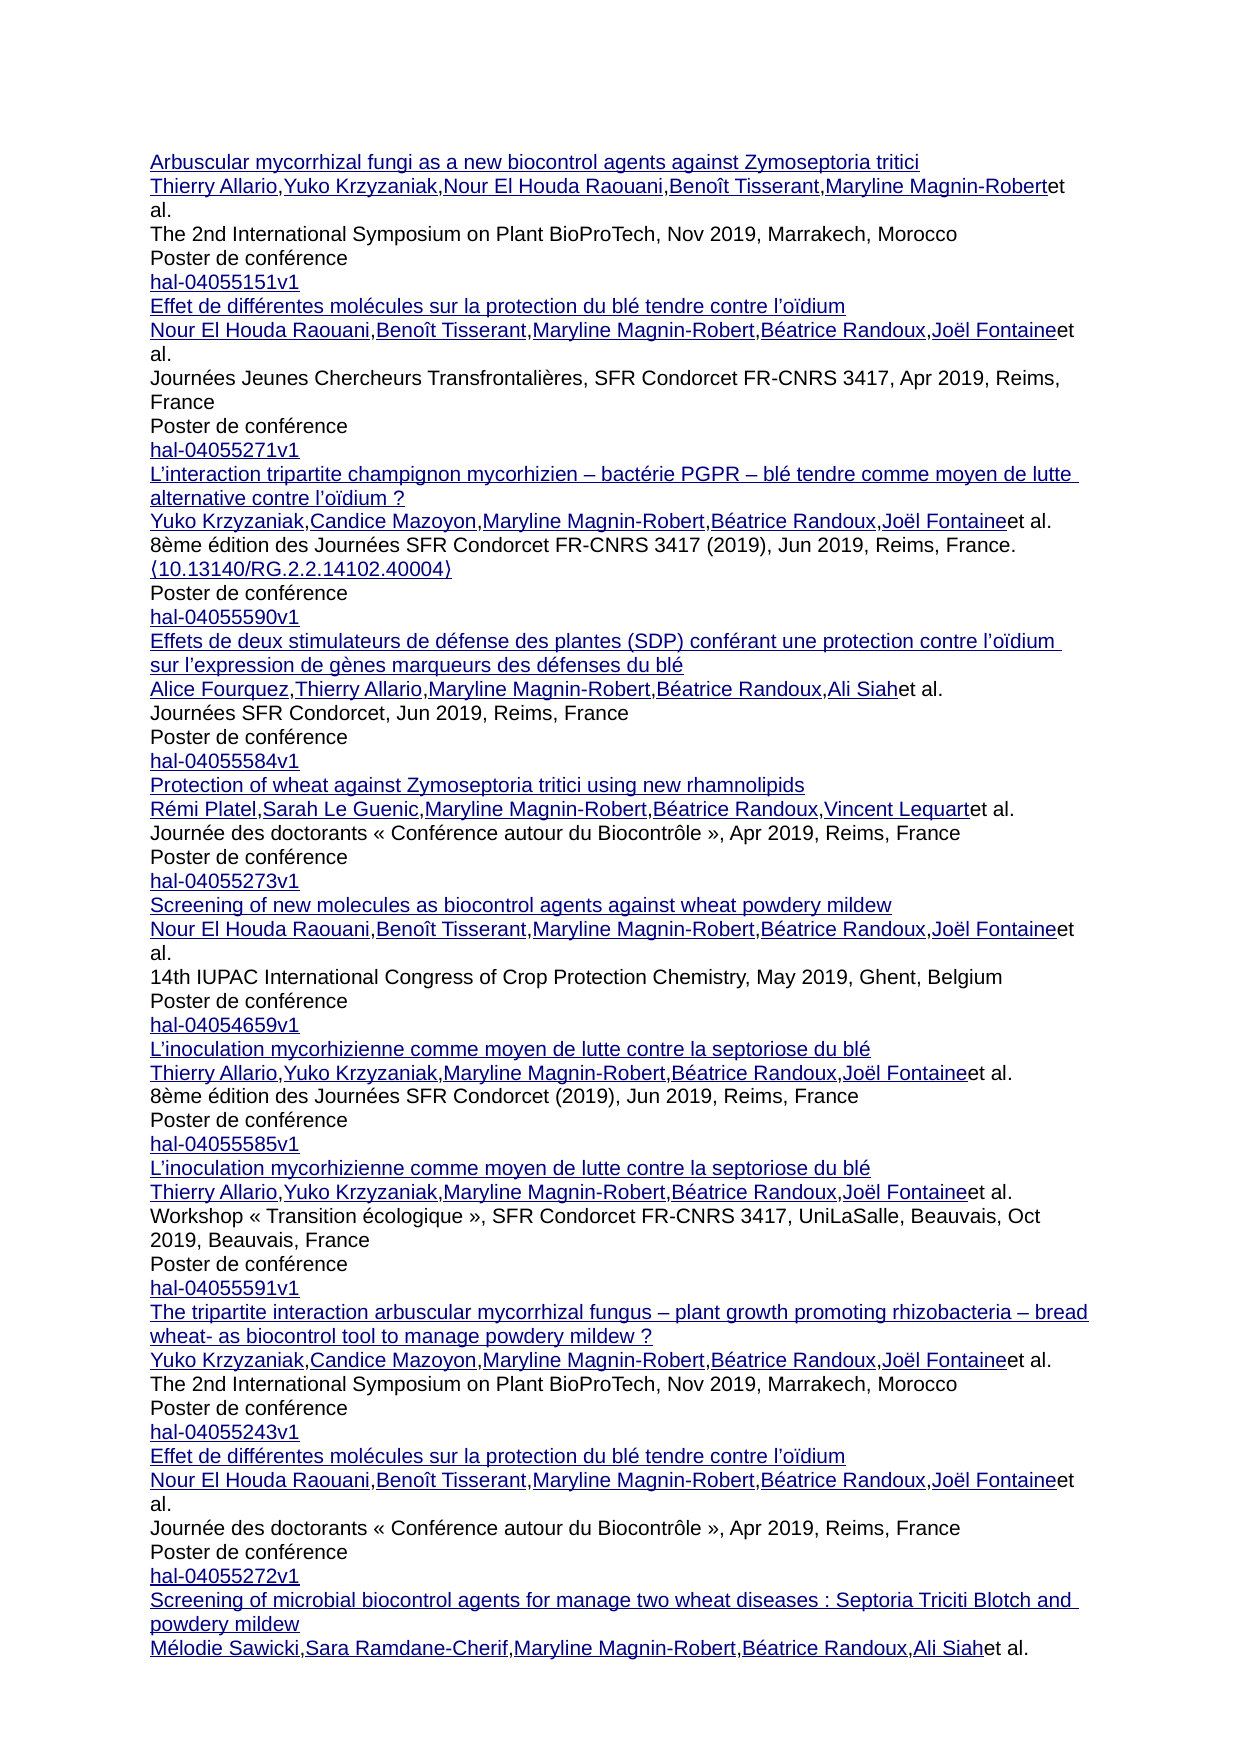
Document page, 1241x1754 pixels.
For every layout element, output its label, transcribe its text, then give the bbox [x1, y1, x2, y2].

table_cell Effet de différentes molécules sur la protection du blé tendre contre l’oïdium Nour El Houda Raouani,Benoît Tisserant,Maryline Magnin-Robert,Béatrice Randoux,Joël Fontaineet al. Journée des doctorants « Conférence autour du Biocontrôle », Apr 2019, Reims, France Poster de conférence hal-04055272v1 [150, 1444, 1090, 1587]
table_cell L’interaction tripartite champignon mycorhizien – bactérie PGPR – blé tendre comme moyen de lutte alternative contre l’oïdium ? Yuko Krzyzaniak,Candice Mazoyon,Maryline Magnin-Robert,Béatrice Randoux,Joël Fontaineet al. 8ème édition des Journées SFR Condorcet FR-CNRS 3417 (2019), Jun 2019, Reims, France. ⟨10.13140/RG.2.2.14102.40004⟩ Poster de conférence hal-04055590v1 [150, 461, 1090, 629]
table_cell The tripartite interaction arbuscular mycorrhizal fungus – plant growth promoting rhizobacteria – bread wheat- as biocontrol tool to manage powdery mildew ? Yuko Krzyzaniak,Candice Mazoyon,Maryline Magnin-Robert,Béatrice Randoux,Joël Fontaineet al. The 2nd International Symposium on Plant BioProTech, Nov 2019, Marrakech, Morocco Poster de conférence hal-04055243v1 [150, 1300, 1090, 1444]
table_cell Effets de deux stimulateurs de défense des plantes (SDP) conférant une protection contre l’oïdium sur l’expression de gènes marqueurs des défenses du blé Alice Fourquez,Thierry Allario,Maryline Magnin-Robert,Béatrice Randoux,Ali Siahet al. Journées SFR Condorcet, Jun 2019, Reims, France Poster de conférence hal-04055584v1 [150, 629, 1090, 773]
table_cell Screening of new molecules as biocontrol agents against wheat powdery mildew Nour El Houda Raouani,Benoît Tisserant,Maryline Magnin-Robert,Béatrice Randoux,Joël Fontaineet al. 14th IUPAC International Congress of Crop Protection Chemistry, May 2019, Ghent, Belgium Poster de conférence hal-04054659v1 [150, 893, 1090, 1036]
table_cell Effet de différentes molécules sur la protection du blé tendre contre l’oïdium Nour El Houda Raouani,Benoît Tisserant,Maryline Magnin-Robert,Béatrice Randoux,Joël Fontaineet al. Journées Jeunes Chercheurs Transfrontalières, SFR Condorcet FR-CNRS 3417, Apr 2019, Reims, France Poster de conférence hal-04055271v1 [150, 294, 1090, 461]
table_cell Screening of microbial biocontrol agents for manage two wheat diseases : Septoria Triciti Blotch and powdery mildew Mélodie Sawicki,Sara Ramdane-Cherif,Maryline Magnin-Robert,Béatrice Randoux,Ali Siahet al. [150, 1588, 1090, 1659]
table_cell L’inoculation mycorhizienne comme moyen de lutte contre la septoriose du blé Thierry Allario,Yuko Krzyzaniak,Maryline Magnin-Robert,Béatrice Randoux,Joël Fontaineet al. Workshop « Transition écologique », SFR Condorcet FR-CNRS 3417, UniLaSalle, Beauvais, Oct 2019, Beauvais, France Poster de conférence hal-04055591v1 [150, 1156, 1090, 1300]
table_cell Arbuscular mycorrhizal fungi as a new biocontrol agents against Zymoseptoria tritici Thierry Allario,Yuko Krzyzaniak,Nour El Houda Raouani,Benoît Tisserant,Maryline Magnin-Robertet al. The 2nd International Symposium on Plant BioProTech, Nov 2019, Marrakech, Morocco Poster de conférence hal-04055151v1 [150, 150, 1090, 294]
table_cell L’inoculation mycorhizienne comme moyen de lutte contre la septoriose du blé Thierry Allario,Yuko Krzyzaniak,Maryline Magnin-Robert,Béatrice Randoux,Joël Fontaineet al. 8ème édition des Journées SFR Condorcet (2019), Jun 2019, Reims, France Poster de conférence hal-04055585v1 [150, 1036, 1090, 1156]
table_cell Protection of wheat against Zymoseptoria tritici using new rhamnolipids Rémi Platel,Sarah Le Guenic,Maryline Magnin-Robert,Béatrice Randoux,Vincent Lequartet al. Journée des doctorants « Conférence autour du Biocontrôle », Apr 2019, Reims, France Poster de conférence hal-04055273v1 [150, 773, 1090, 893]
